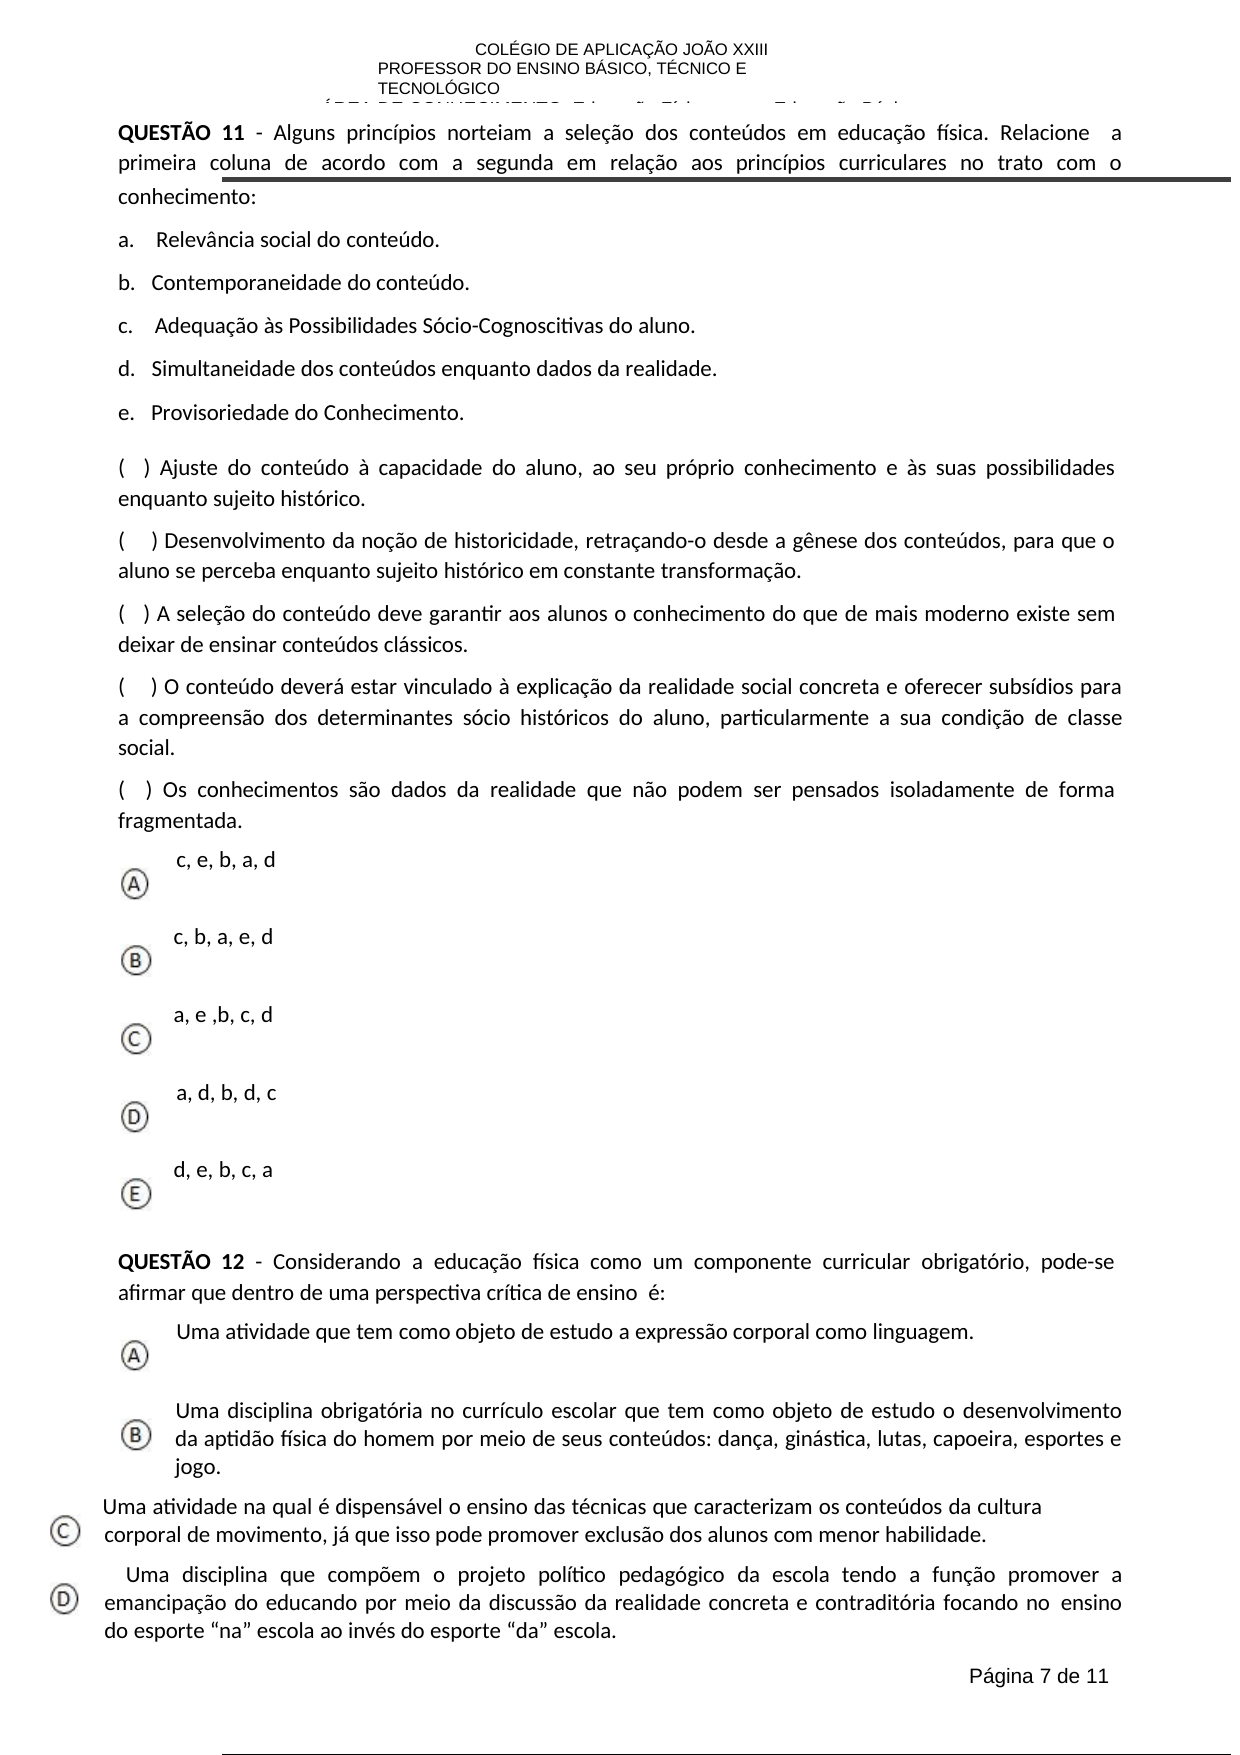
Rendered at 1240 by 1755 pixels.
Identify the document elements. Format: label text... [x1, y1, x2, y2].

text ( ) A seleção do conteúdo deve garantir aos alunos o conhecimento do que de mais moderno existe sem deixar de ensinar conteúdos clássicos. [118, 599, 1121, 658]
text ( ) O conteúdo deverá estar vinculado à explicação da realidade social concreta e oferecer subsídios para a compreensão dos determinantes sócio históricos do aluno, particularmente a sua condição de classe social. [118, 672, 1122, 761]
list Contemporaneidade do conteúdo. [118, 268, 1139, 296]
text QUESTÃO 12 - Considerando a educação física como um componente curricular obrigatório, pode-se afirmar que dentro de uma perspectiva crítica de ensino é: [118, 1247, 1121, 1306]
text c, e, b, a, d [120, 845, 1139, 900]
list Relevância social do conteúdo. [118, 225, 1139, 253]
text Uma disciplina que compõem o projeto político pedagógico da escola tendo a função promover a emancipação do educando por meio da discussão da realidade concreta e contraditória focando no ensino do esporte “na” escola ao invés do esporte “da” escola. [49, 1561, 1122, 1644]
text Uma atividade que tem como objeto de estudo a expressão corporal como linguagem. [120, 1317, 1139, 1372]
list Provisoriedade do Conhecimento. [118, 398, 1139, 426]
text a, d, b, d, c [120, 1078, 1139, 1133]
text ( ) Desenvolvimento da noção de historicidade, retraçando-o desde a gênese dos conteúdos, para que o aluno se perceba enquanto sujeito histórico em constante transformação. [118, 526, 1121, 584]
text Uma atividade na qual é dispensável o ensino das técnicas que caracterizam os conteúdos da cultura corporal de movimento, já que isso pode promover exclusão dos alunos com menor habilidade. [49, 1493, 1121, 1548]
list Adequação às Possibilidades Sócio-Cognoscitivas do aluno. [118, 311, 1139, 339]
text ( ) Os conhecimentos são dados da realidade que não podem ser pensados isoladamente de forma fragmentada. [118, 776, 1121, 834]
text a, e ,b, c, d [120, 1001, 1139, 1055]
text Uma disciplina obrigatória no currículo escolar que tem como objeto de estudo o desenvolvimento da aptidão física do homem por meio de seus conteúdos: dança, ginástica, lutas, capoeira, esportes e jogo. [120, 1396, 1122, 1480]
list Simultaneidade dos conteúdos enquanto dados da realidade. [118, 354, 1139, 382]
text QUESTÃO 11 - Alguns princípios norteiam a seleção dos conteúdos em educação física. Relacione a primeira coluna de acordo com a segunda em relação aos princípios curriculares no trato com o conhecimento: [118, 118, 1122, 210]
text ( ) Ajuste do conteúdo à capacidade do aluno, ao seu próprio conhecimento e às suas possibilidades enquanto sujeito histórico. [118, 453, 1121, 512]
text c, b, a, e, d [120, 922, 1139, 977]
text d, e, b, c, a [120, 1155, 1139, 1210]
